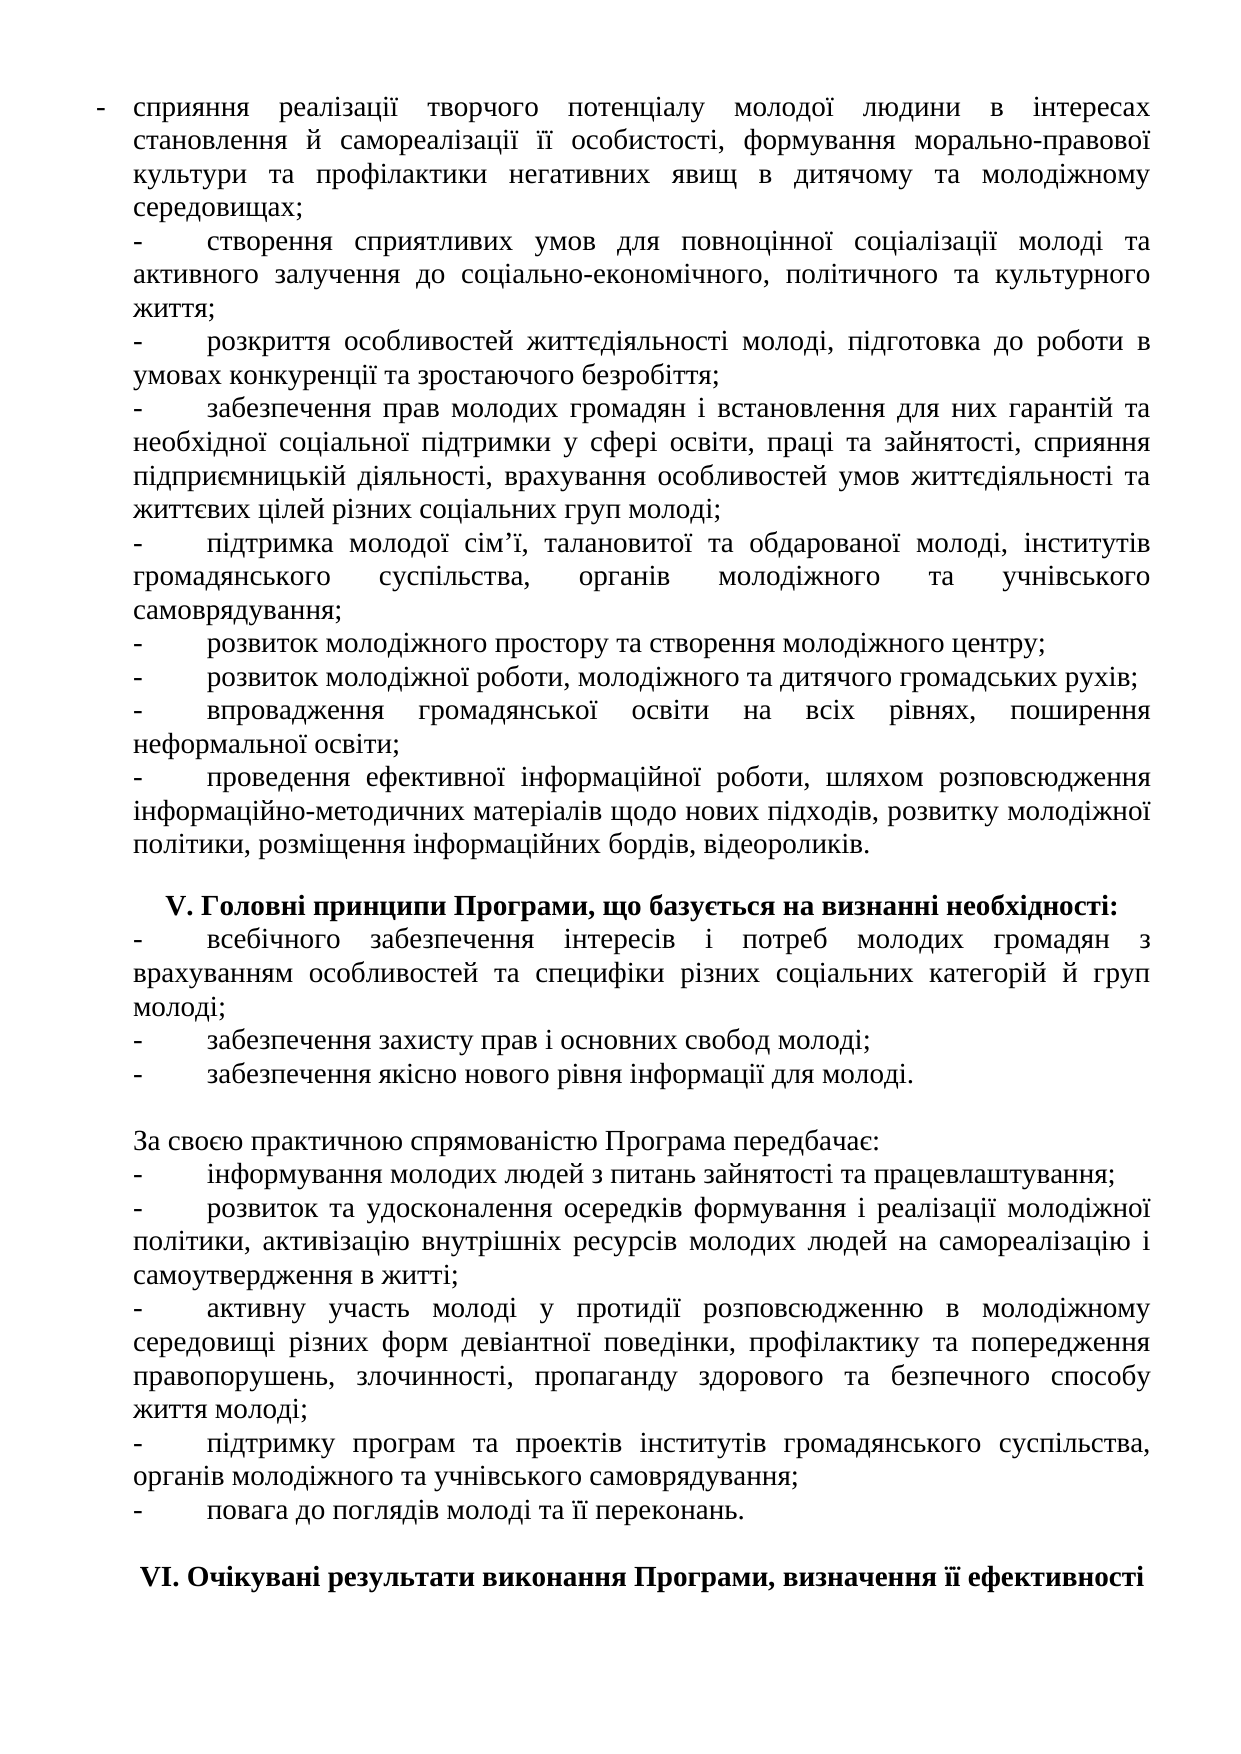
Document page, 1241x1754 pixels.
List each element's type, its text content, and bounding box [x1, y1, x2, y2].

text За своєю практичною спрямованістю Програма передбачає: [133, 1123, 1152, 1156]
list підтримка молодої сім’ї, талановитої та обдарованої молоді, інститутів громадянського суспільства, органів молодіжного та учнівського самоврядування; [133, 525, 1152, 625]
text VI. Очікувані результати виконання Програми, визначення її ефективності [133, 1559, 1152, 1592]
list всебічного забезпечення інтересів і потреб молодих громадян з врахуванням особливостей та специфіки різних соціальних категорій й груп молоді; [133, 922, 1152, 1022]
list проведення ефективної інформаційної роботи, шляхом розповсюдження інформаційно-методичних матеріалів щодо нових підходів, розвитку молодіжної політики, розміщення інформаційних бордів, відеороликів. [133, 759, 1152, 860]
list забезпечення якісно нового рівня інформації для молоді. [133, 1056, 1152, 1089]
list підтримку програм та проектів інститутів громадянського суспільства, органів молодіжного та учнівського самоврядування; [133, 1425, 1152, 1492]
list розвиток та удосконалення осередків формування і реалізації молодіжної політики, активізацію внутрішніх ресурсів молодих людей на самореалізацію і самоутвердження в житті; [133, 1190, 1152, 1291]
list інформування молодих людей з питань зайнятості та працевлаштування; [133, 1156, 1152, 1190]
list розвиток молодіжної роботи, молодіжного та дитячого громадських рухів; [133, 659, 1152, 692]
list активну участь молоді у протидії розповсюдженню в молодіжному середовищі різних форм девіантної поведінки, профілактику та попередження правопорушень, злочинності, пропаганду здорового та безпечного способу життя молоді; [133, 1291, 1152, 1425]
list розвиток молодіжного простору та створення молодіжного центру; [133, 625, 1152, 659]
list повага до поглядів молоді та її переконань. [133, 1492, 1152, 1525]
list забезпечення захисту прав і основних свобод молоді; [133, 1022, 1152, 1056]
text V. Головні принципи Програми, що базується на визнанні необхідності: [133, 888, 1152, 922]
list впровадження громадянської освіти на всіх рівнях, поширення неформальної освіти; [133, 692, 1152, 759]
list сприяння реалізації творчого потенціалу молодої людини в інтересах становлення й самореалізації її особистості, формування морально-правової культури та профілактики негативних явищ в дитячому та молодіжному середовищах; [96, 89, 1152, 223]
list розкриття особливостей життєдіяльності молоді, підготовка до роботи в умовах конкуренції та зростаючого безробіття; [133, 323, 1152, 391]
list створення сприятливих умов для повноцінної соціалізації молоді та активного залучення до соціально-економічного, політичного та культурного життя; [133, 223, 1152, 323]
list забезпечення прав молодих громадян і встановлення для них гарантій та необхідної соціальної підтримки у сфері освіти, праці та зайнятості, сприяння підприємницькій діяльності, врахування особливостей умов життєдіяльності та життєвих цілей різних соціальних груп молоді; [133, 391, 1152, 525]
